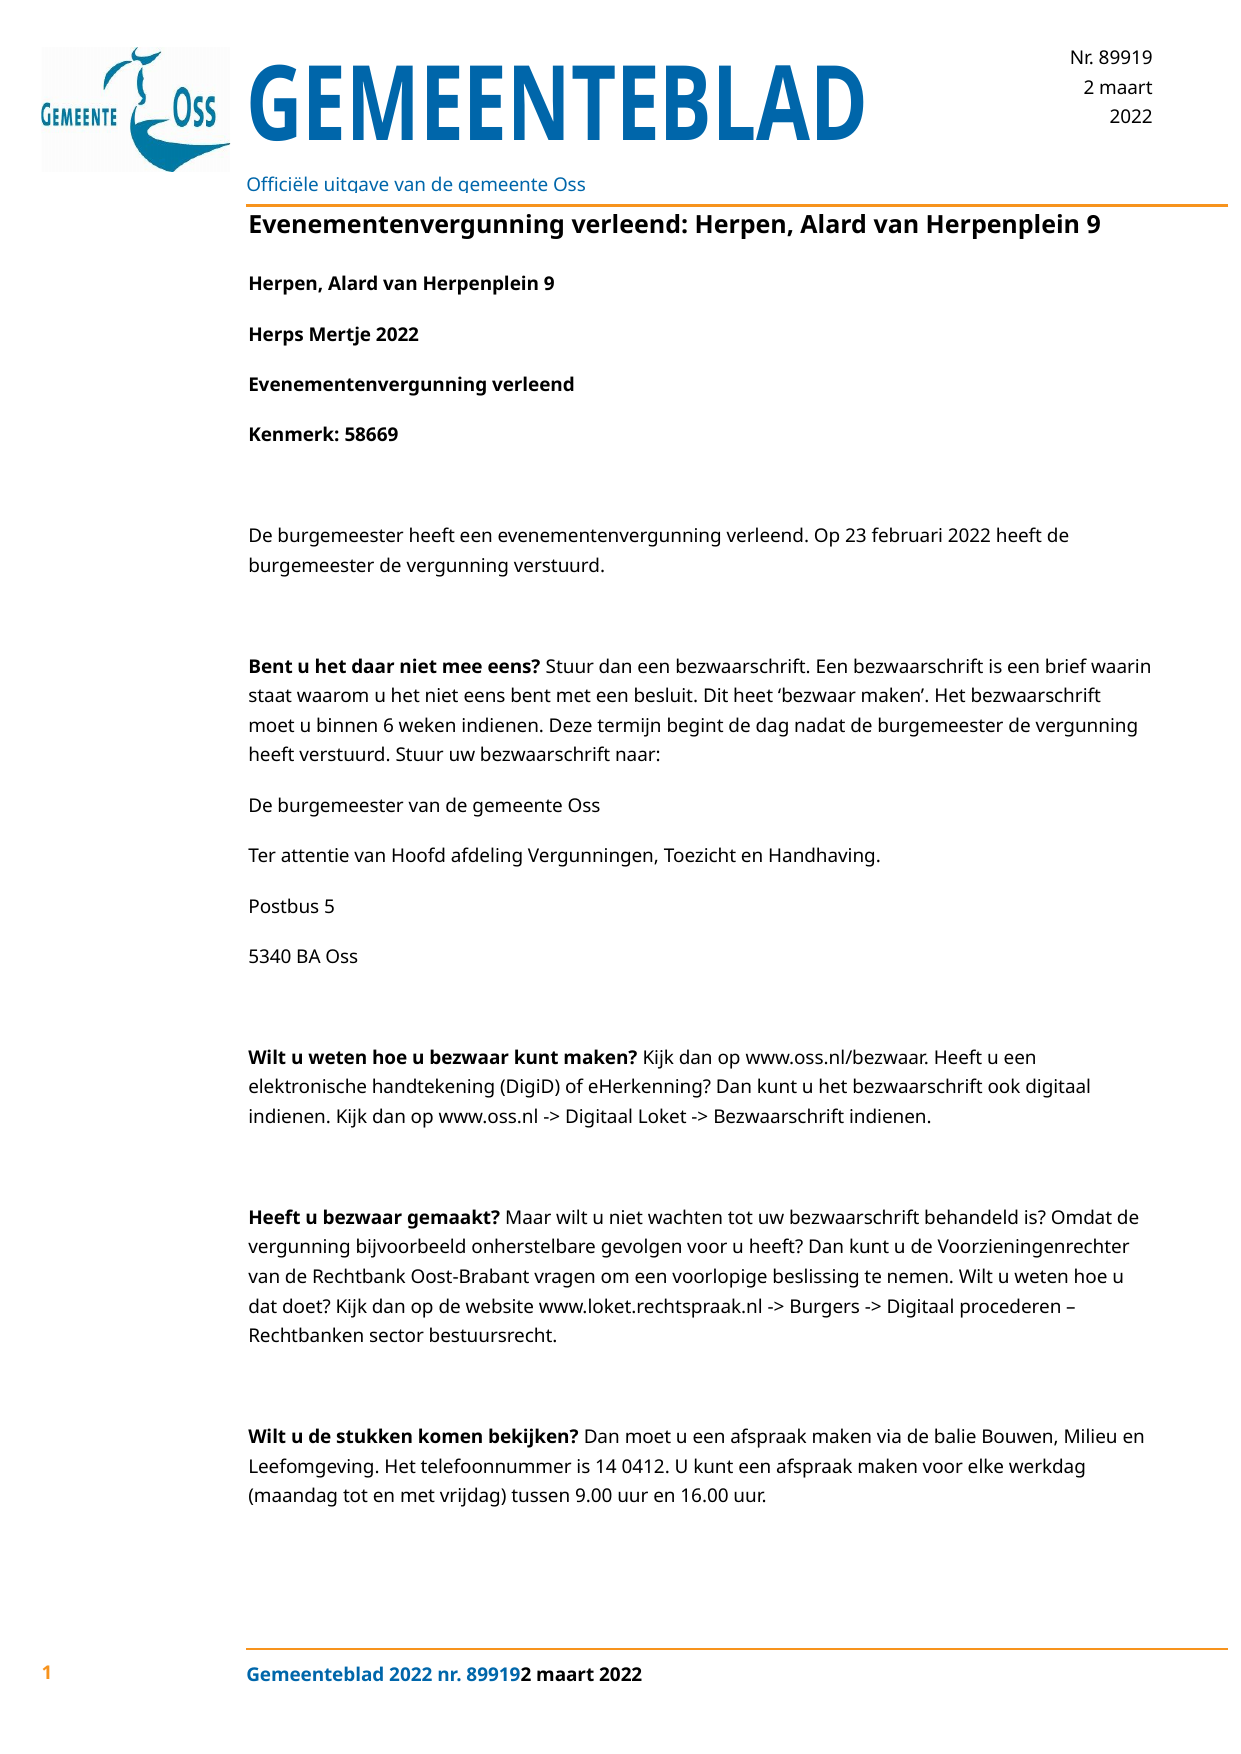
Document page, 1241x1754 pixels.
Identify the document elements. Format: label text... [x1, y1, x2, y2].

text Ter attentie van Hoofd afdeling Vergunningen, Toezicht en Handhaving. [248, 842, 1152, 868]
text Postbus 5 [248, 893, 1152, 918]
text Evenementenvergunning verleend [248, 371, 1152, 397]
text Herpen, Alard van Herpenplein 9 [248, 270, 1152, 296]
text Heeft u bezwaar gemaakt? Maar wilt u niet wachten tot uw bezwaarschrift behandeld is? Omdat de vergunning bijvoorbeeld onherstelbare gevolgen voor u heeft? Dan kunt u de Voorzieningenrechter van de Rechtbank Oost-Brabant vragen om een voorlopige beslissing te nemen. Wilt u weten hoe u dat doet? Kijk dan op de website www.loket.rechtspraak.nl -> Burgers -> Digitaal procederen – Rechtbanken sector bestuursrecht. [248, 1204, 1152, 1348]
text Bent u het daar niet mee eens? Stuur dan een bezwaarschrift. Een bezwaarschrift is een brief waarin staat waarom u het niet eens bent met een besluit. Dit heet ‘bezwaar maken’. Het bezwaarschrift moet u binnen 6 weken indienen. Deze termijn begint de dag nadat de burgemeester de vergunning heeft verstuurd. Stuur uw bezwaarschrift naar: [248, 653, 1152, 767]
text De burgemeester van de gemeente Oss [248, 792, 1152, 818]
text Wilt u de stukken komen bekijken? Dan moet u een afspraak maken via de balie Bouwen, Milieu en Leefomgeving. Het telefoonnummer is 14 0412. U kunt een afspraak maken voor elke werkdag (maandag tot en met vrijdag) tussen 9.00 uur en 16.00 uur. [248, 1423, 1152, 1508]
text Herps Mertje 2022 [248, 321, 1152, 346]
text Wilt u weten hoe u bezwaar kunt maken? Kijk dan op www.oss.nl/bezwaar. Heeft u een elektronische handtekening (DigiD) of eHerkenning? Dan kunt u het bezwaarschrift ook digitaal indienen. Kijk dan op www.oss.nl -> Digitaal Loket -> Bezwaarschrift indienen. [248, 1044, 1152, 1129]
text De burgemeester heeft een evenementenvergunning verleend. Op 23 februari 2022 heeft de burgemeester de vergunning verstuurd. [248, 522, 1152, 578]
picture [41, 47, 231, 172]
text Kenmerk: 58669 [248, 422, 1152, 447]
text 5340 BA Oss [248, 943, 1152, 969]
text Evenementenvergunning verleend: Herpen, Alard van Herpenplein 9 [248, 207, 1152, 241]
